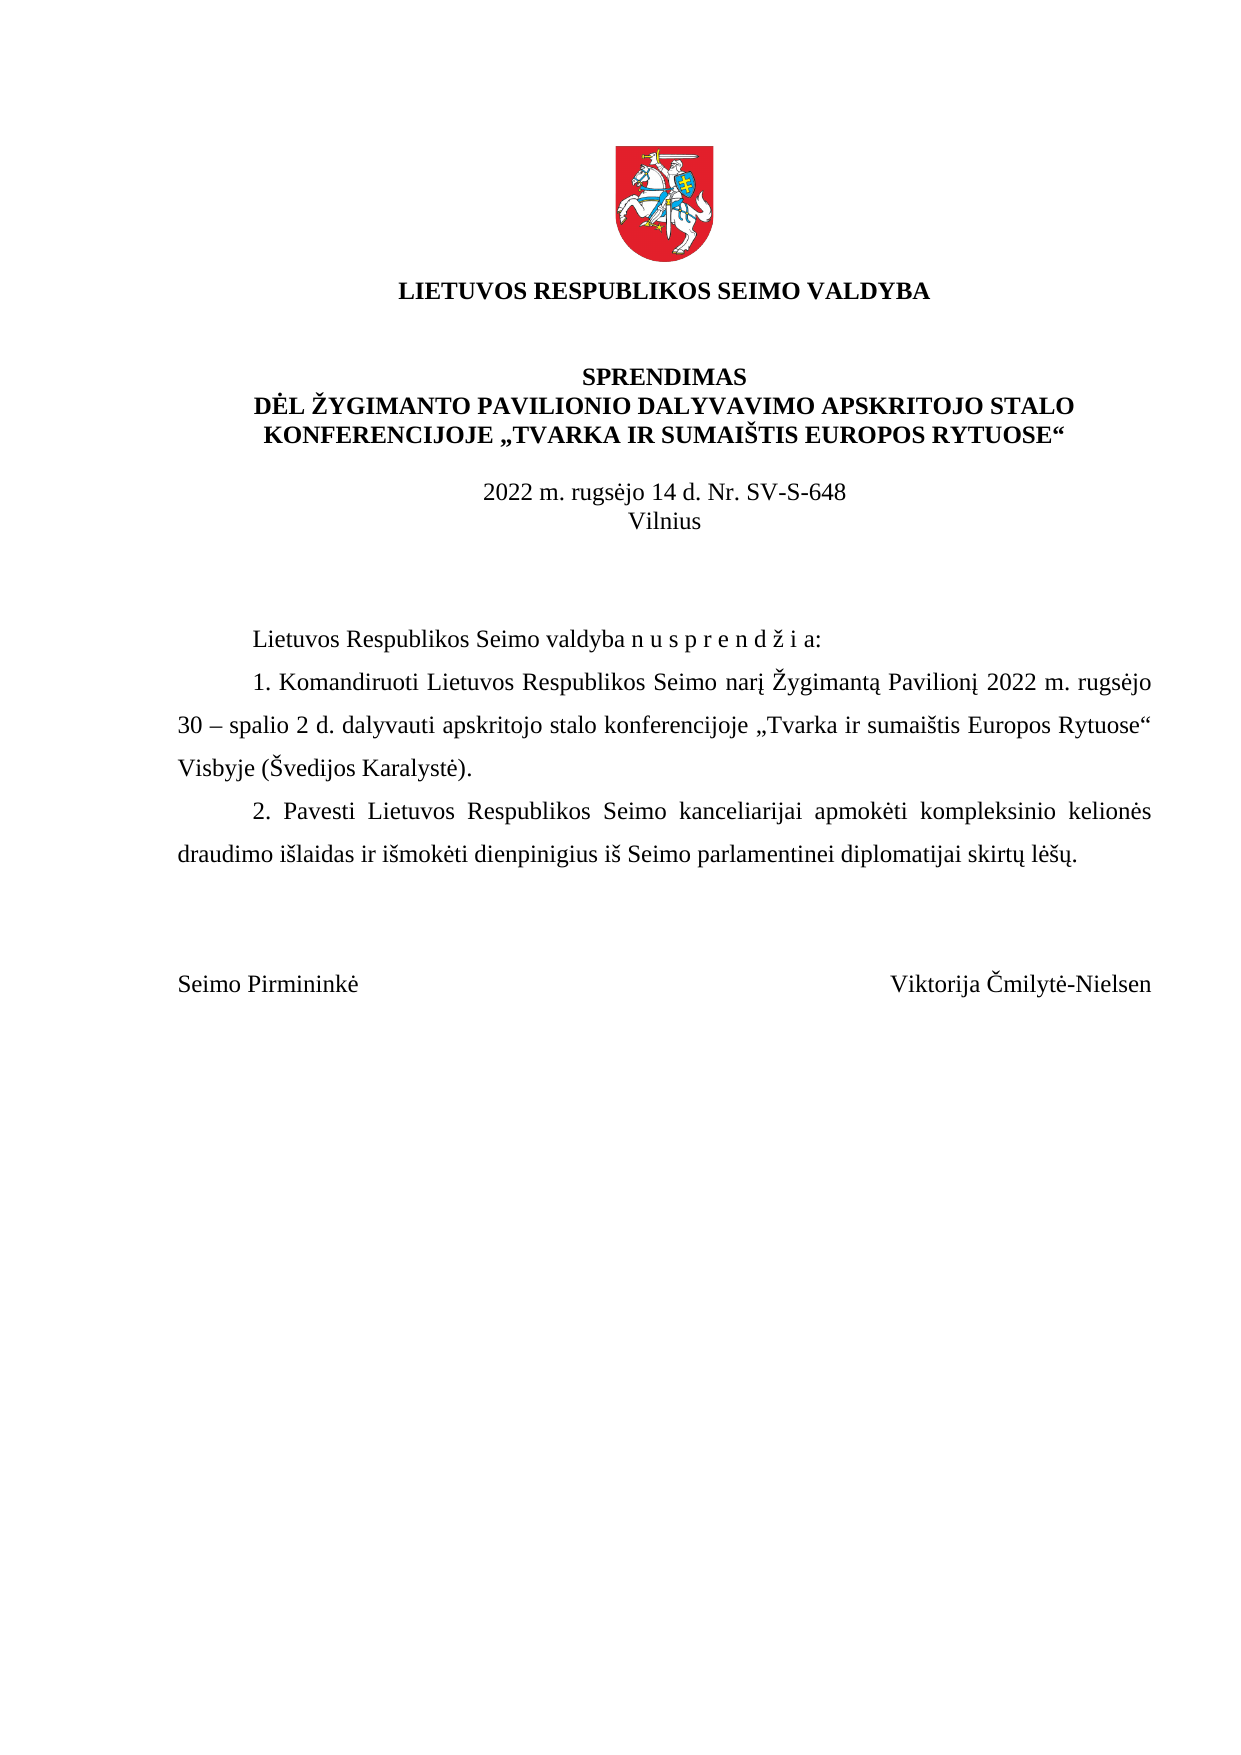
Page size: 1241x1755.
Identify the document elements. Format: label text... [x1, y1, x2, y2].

text LIETUVOS RESPUBLIKOS SEIMO VALDYBA [177, 276, 1152, 305]
text Vilnius [177, 506, 1152, 535]
text DĖL ŽYGIMANTO PAVILIONIO DALYVAVIMO APSKRITOJO STALO KONFERENCIJOJE „TVARKA IR SUMAIŠTIS EUROPOS RYTUOSE“ [177, 391, 1152, 448]
text Seimo Pirmininkė Viktorija Čmilytė-Nielsen [177, 969, 1152, 998]
text 2022 m. rugsėjo 14 d. Nr. SV-S-648 [177, 477, 1152, 506]
text 1. Komandiruoti Lietuvos Respublikos Seimo narį Žygimantą Pavilionį 2022 m. rugsėjo 30 – spalio 2 d. dalyvauti apskritojo stalo konferencijoje „Tvarka ir sumaištis Europos Rytuose“ Visbyje (Švedijos Karalystė). [177, 667, 1152, 782]
text 2. Pavesti Lietuvos Respublikos Seimo kanceliarijai apmokėti kompleksinio kelionės draudimo išlaidas ir išmokėti dienpinigius iš Seimo parlamentinei diplomatijai skirtų lėšų. [177, 796, 1152, 868]
text SPRENDIMAS [177, 362, 1152, 391]
text Lietuvos Respublikos Seimo valdyba nusprendžia: [177, 624, 1152, 653]
